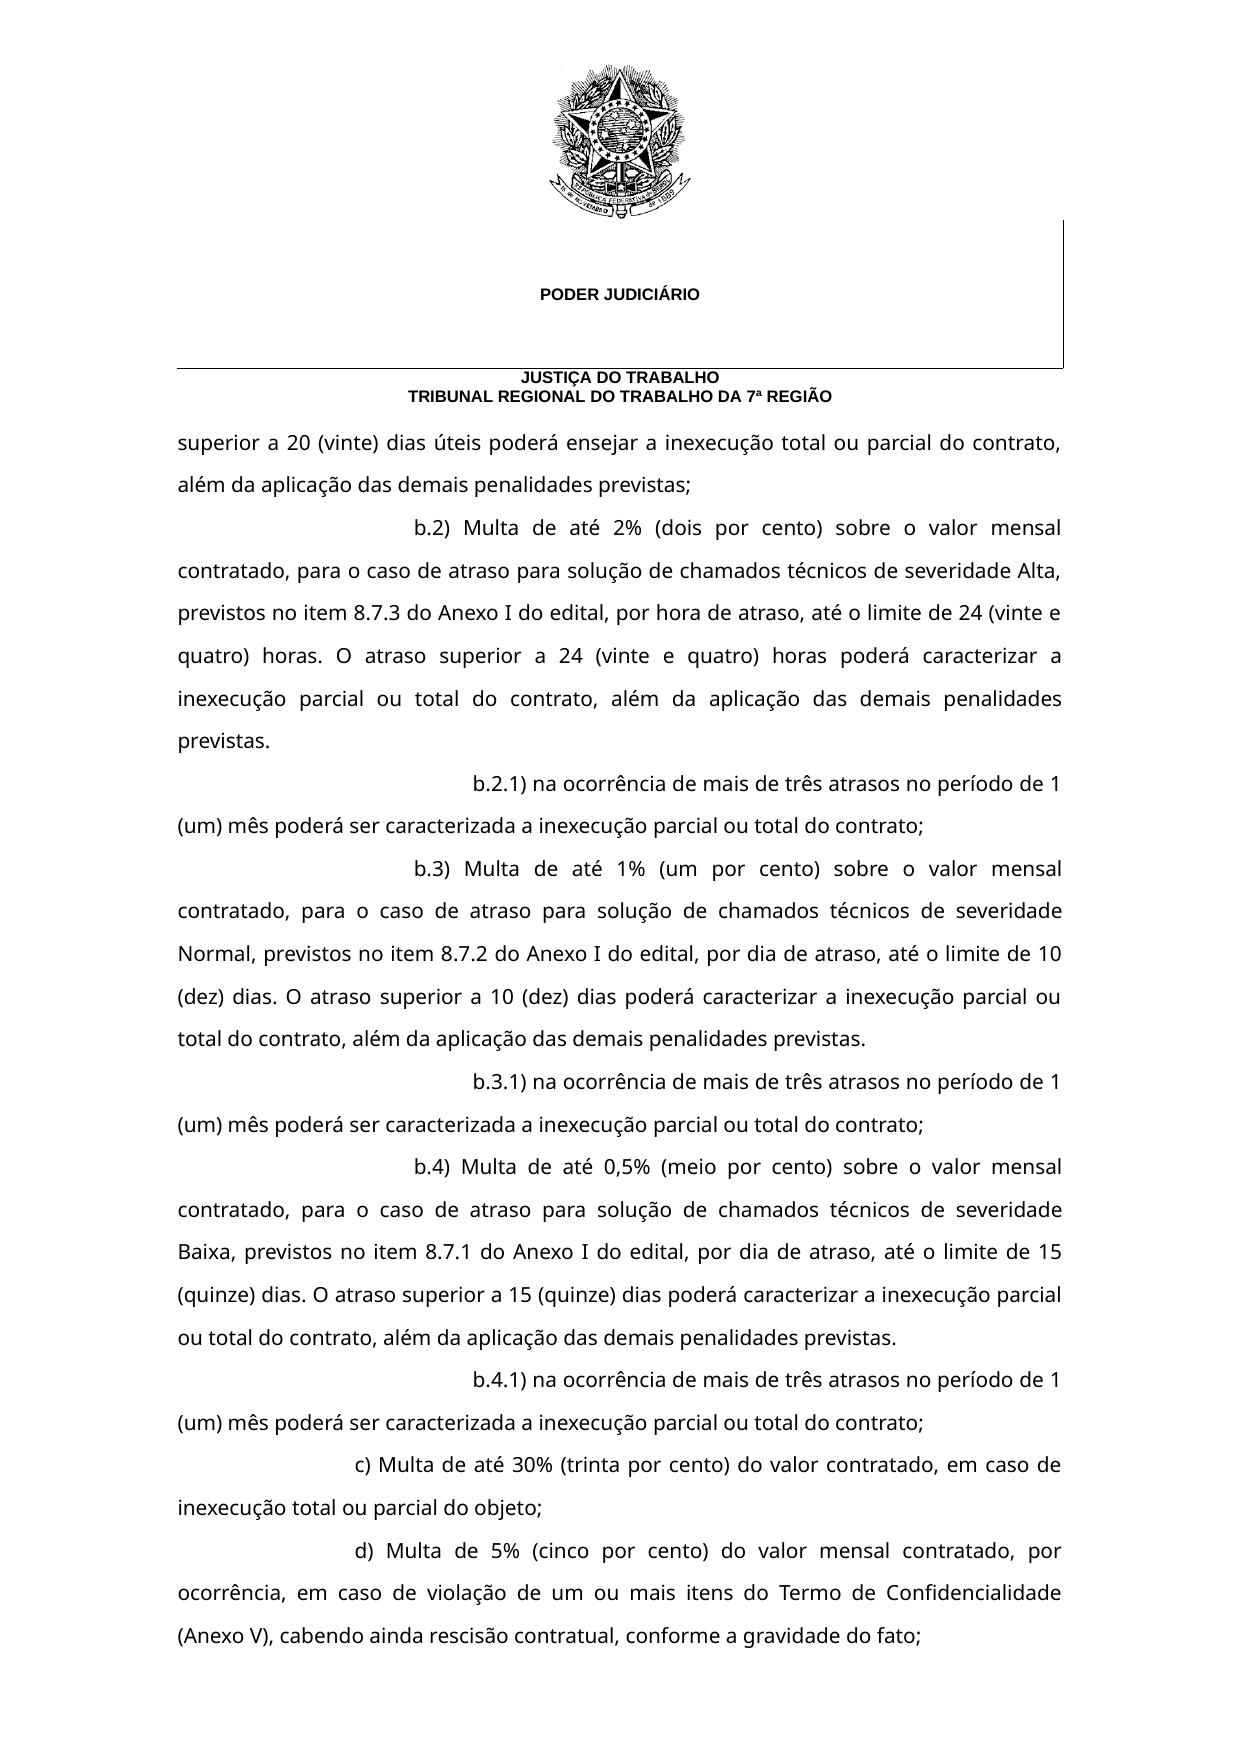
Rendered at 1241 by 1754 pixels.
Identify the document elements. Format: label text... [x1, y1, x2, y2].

text b.4) Multa de até 0,5% (meio por cento) sobre o valor mensal contratado, para o caso de atraso para solução de chamados técnicos de severidade Baixa, previstos no item 8.7.1 do Anexo I do edital, por dia de atraso, até o limite de 15 (quinze) dias. O atraso superior a 15 (quinze) dias poderá caracterizar a inexecução parcial ou total do contrato, além da aplicação das demais penalidades previstas. [177, 1152, 1063, 1351]
text b.2) Multa de até 2% (dois por cento) sobre o valor mensal contratado, para o caso de atraso para solução de chamados técnicos de severidade Alta, previstos no item 8.7.3 do Anexo I do edital, por hora de atraso, até o limite de 24 (vinte e quatro) horas. O atraso superior a 24 (vinte e quatro) horas poderá caracterizar a inexecução parcial ou total do contrato, além da aplicação das demais penalidades previstas. [177, 513, 1063, 755]
text c) Multa de até 30% (trinta por cento) do valor contratado, em caso de inexecução total ou parcial do objeto; [177, 1451, 1063, 1522]
text d) Multa de 5% (cinco por cento) do valor mensal contratado, por ocorrência, em caso de violação de um ou mais itens do Termo de Confidencialidade (Anexo V), cabendo ainda rescisão contratual, conforme a gravidade do fato; [177, 1536, 1063, 1649]
text b.4.1) na ocorrência de mais de três atrasos no período de 1 (um) mês poderá ser caracterizada a inexecução parcial ou total do contrato; [177, 1365, 1063, 1436]
text superior a 20 (vinte) dias úteis poderá ensejar a inexecução total ou parcial do contrato, além da aplicação das demais penalidades previstas; [177, 428, 1063, 499]
text b.3) Multa de até 1% (um por cento) sobre o valor mensal contratado, para o caso de atraso para solução de chamados técnicos de severidade Normal, previstos no item 8.7.2 do Anexo I do edital, por dia de atraso, até o limite de 10 (dez) dias. O atraso superior a 10 (dez) dias poderá caracterizar a inexecução parcial ou total do contrato, além da aplicação das demais penalidades previstas. [177, 854, 1063, 1053]
text b.2.1) na ocorrência de mais de três atrasos no período de 1 (um) mês poderá ser caracterizada a inexecução parcial ou total do contrato; [177, 769, 1063, 840]
text b.3.1) na ocorrência de mais de três atrasos no período de 1 (um) mês poderá ser caracterizada a inexecução parcial ou total do contrato; [177, 1067, 1063, 1138]
